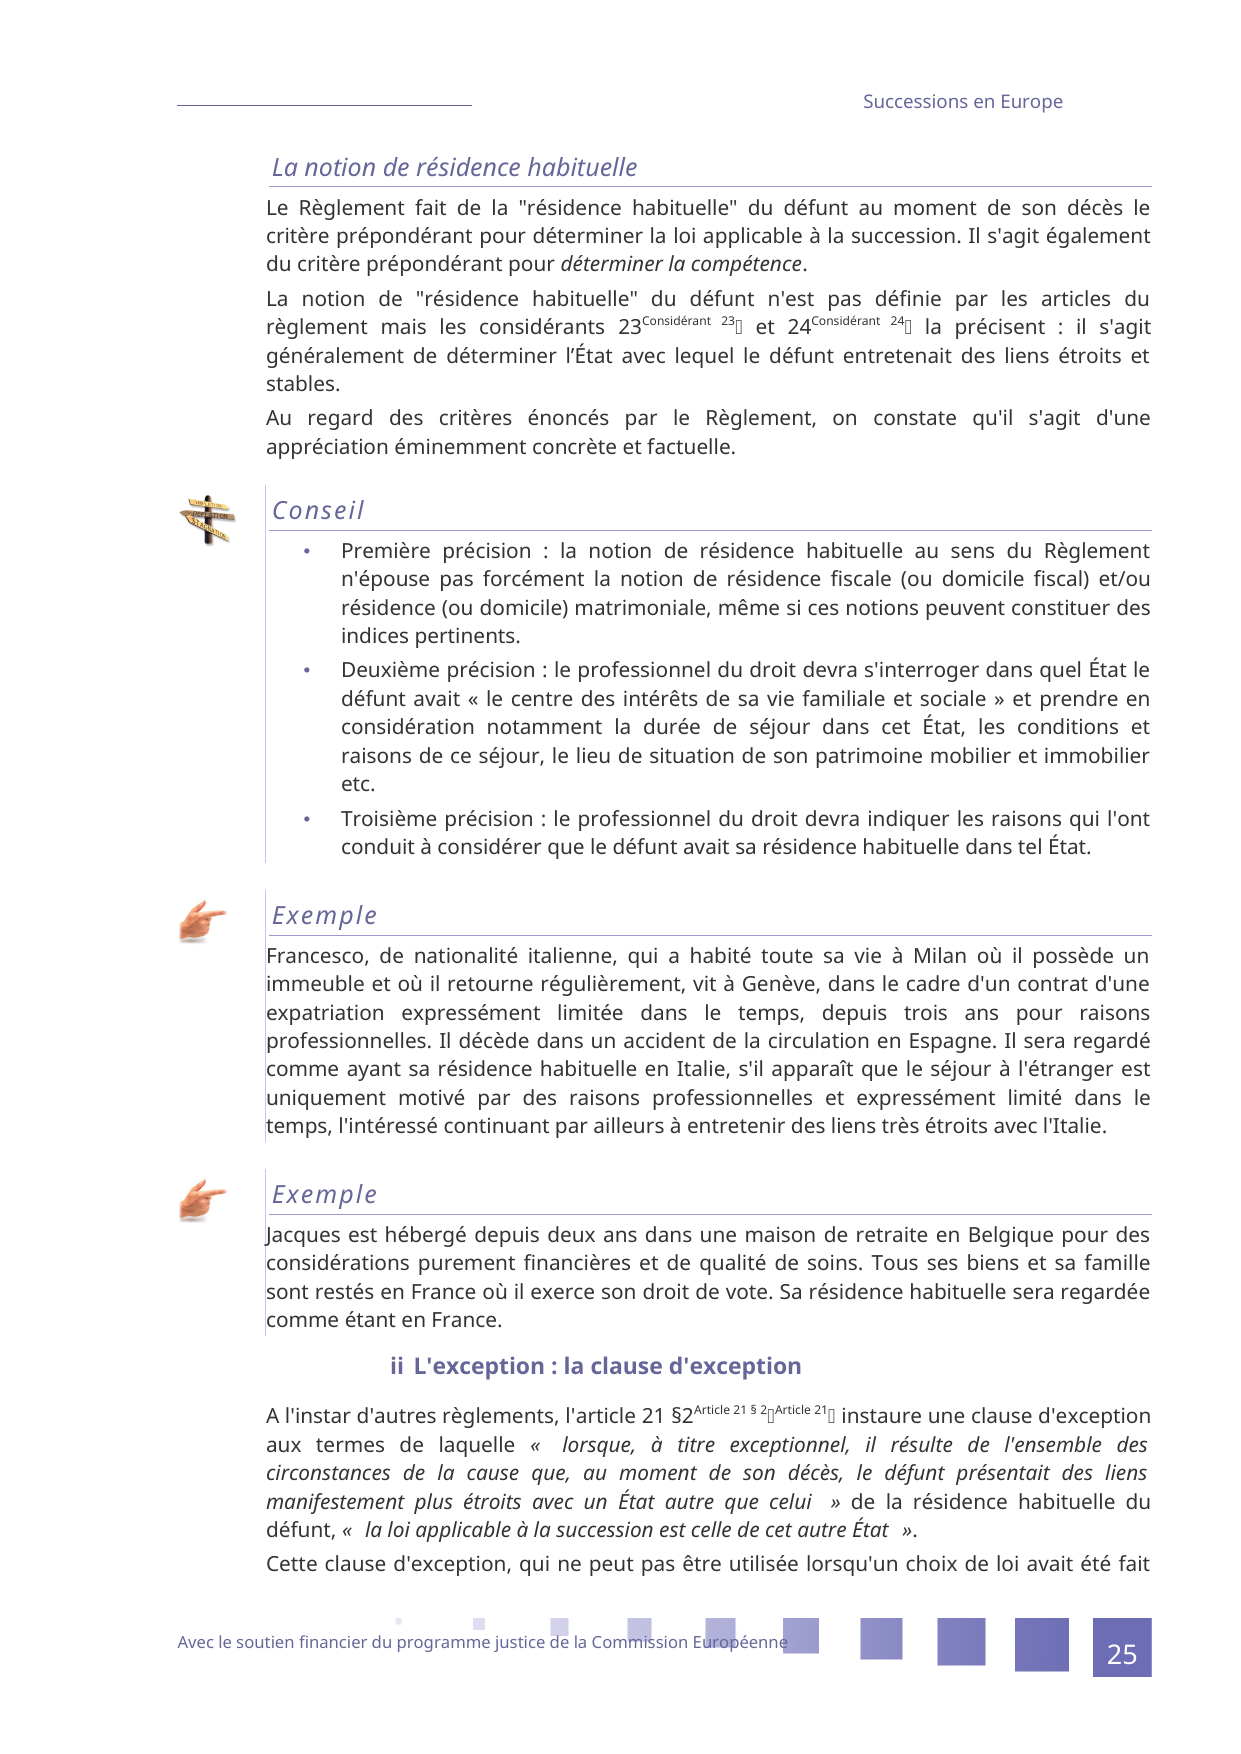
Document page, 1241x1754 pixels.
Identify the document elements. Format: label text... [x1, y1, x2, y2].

title L'exception : la clause d'exception [384, 1350, 1152, 1381]
picture [351, 1618, 1152, 1678]
picture [177, 1169, 1152, 1244]
text Cette clause d'exception, qui ne peut pas être utilisée lorsqu'un choix de loi avait été fait [266, 1549, 1152, 1578]
picture [265, 1246, 1152, 1336]
picture [177, 890, 1152, 1142]
text Jacques est hébergé depuis deux ans dans une maison de retraite en Belgique pour des considérations purement financières et de qualité de soins. Tous ses biens et sa famille sont restés en France où il exerce son droit de vote. Sa résidence habituelle sera regardée comme étant en France. [266, 1220, 1152, 1334]
text Francesco, de nationalité italienne, qui a habité toute sa vie à Milan où il possède un immeuble et où il retourne régulièrement, vit à Genève, dans le cadre d'un contrat d'une expatriation expressément limitée dans le temps, depuis trois ans pour raisons professionnelles. Il décède dans un accident de la circulation en Espagne. Il sera regardé comme ayant sa résidence habituelle en Italie, s'il apparaît que le séjour à l'étranger est uniquement motivé par des raisons professionnelles et expressément limité dans le temps, l'intéressé continuant par ailleurs à entretenir des liens très étroits avec l'Italie. [266, 941, 1152, 1140]
list Première précision : la notion de résidence habituelle au sens du Règlement n'épouse pas forcément la notion de résidence fiscale (ou domicile fiscal) et/ou résidence (ou domicile) matrimoniale, même si ces notions peuvent constituer des indices pertinents. [303, 536, 1152, 650]
title La notion de résidence habituelle [269, 147, 1152, 186]
picture [177, 485, 1152, 863]
title Exemple [269, 1174, 1152, 1214]
text Le Règlement fait de la "résidence habituelle" du défunt au moment de son décès le critère prépondérant pour déterminer la loi applicable à la succession. Il s'agit également du critère prépondérant pour déterminer la compétence. [266, 193, 1152, 278]
list Troisième précision : le professionnel du droit devra indiquer les raisons qui l'ont conduit à considérer que le défunt avait sa résidence habituelle dans tel État. [303, 804, 1152, 861]
text A l'instar d'autres règlements, l'article 21 §2Article 21 § 2Article 21 instaure une clause d'exception aux termes de laquelle « lorsque, à titre exceptionnel, il résulte de l'ensemble des circonstances de la cause que, au moment de son décès, le défunt présentait des liens manifestement plus étroits avec un État autre que celui » de la résidence habituelle du défunt, « la loi applicable à la succession est celle de cet autre État ». [266, 1401, 1152, 1544]
title Exemple [269, 895, 1152, 935]
text Au regard des critères énoncés par le Règlement, on constate qu'il s'agit d'une appréciation éminemment concrète et factuelle. [266, 403, 1152, 460]
text La notion de "résidence habituelle" du défunt n'est pas définie par les articles du règlement mais les considérants 23Considérant 23 et 24Considérant 24 la précisent : il s'agit généralement de déterminer l’État avec lequel le défunt entretenait des liens étroits et stables. [266, 284, 1152, 398]
list Deuxième précision : le professionnel du droit devra s'interroger dans quel État le défunt avait « le centre des intérêts de sa vie familiale et sociale » et prendre en considération notamment la durée de séjour dans cet État, les conditions et raisons de ce séjour, le lieu de situation de son patrimoine mobilier et immobilier etc. [303, 656, 1152, 798]
title Conseil [269, 490, 1152, 530]
